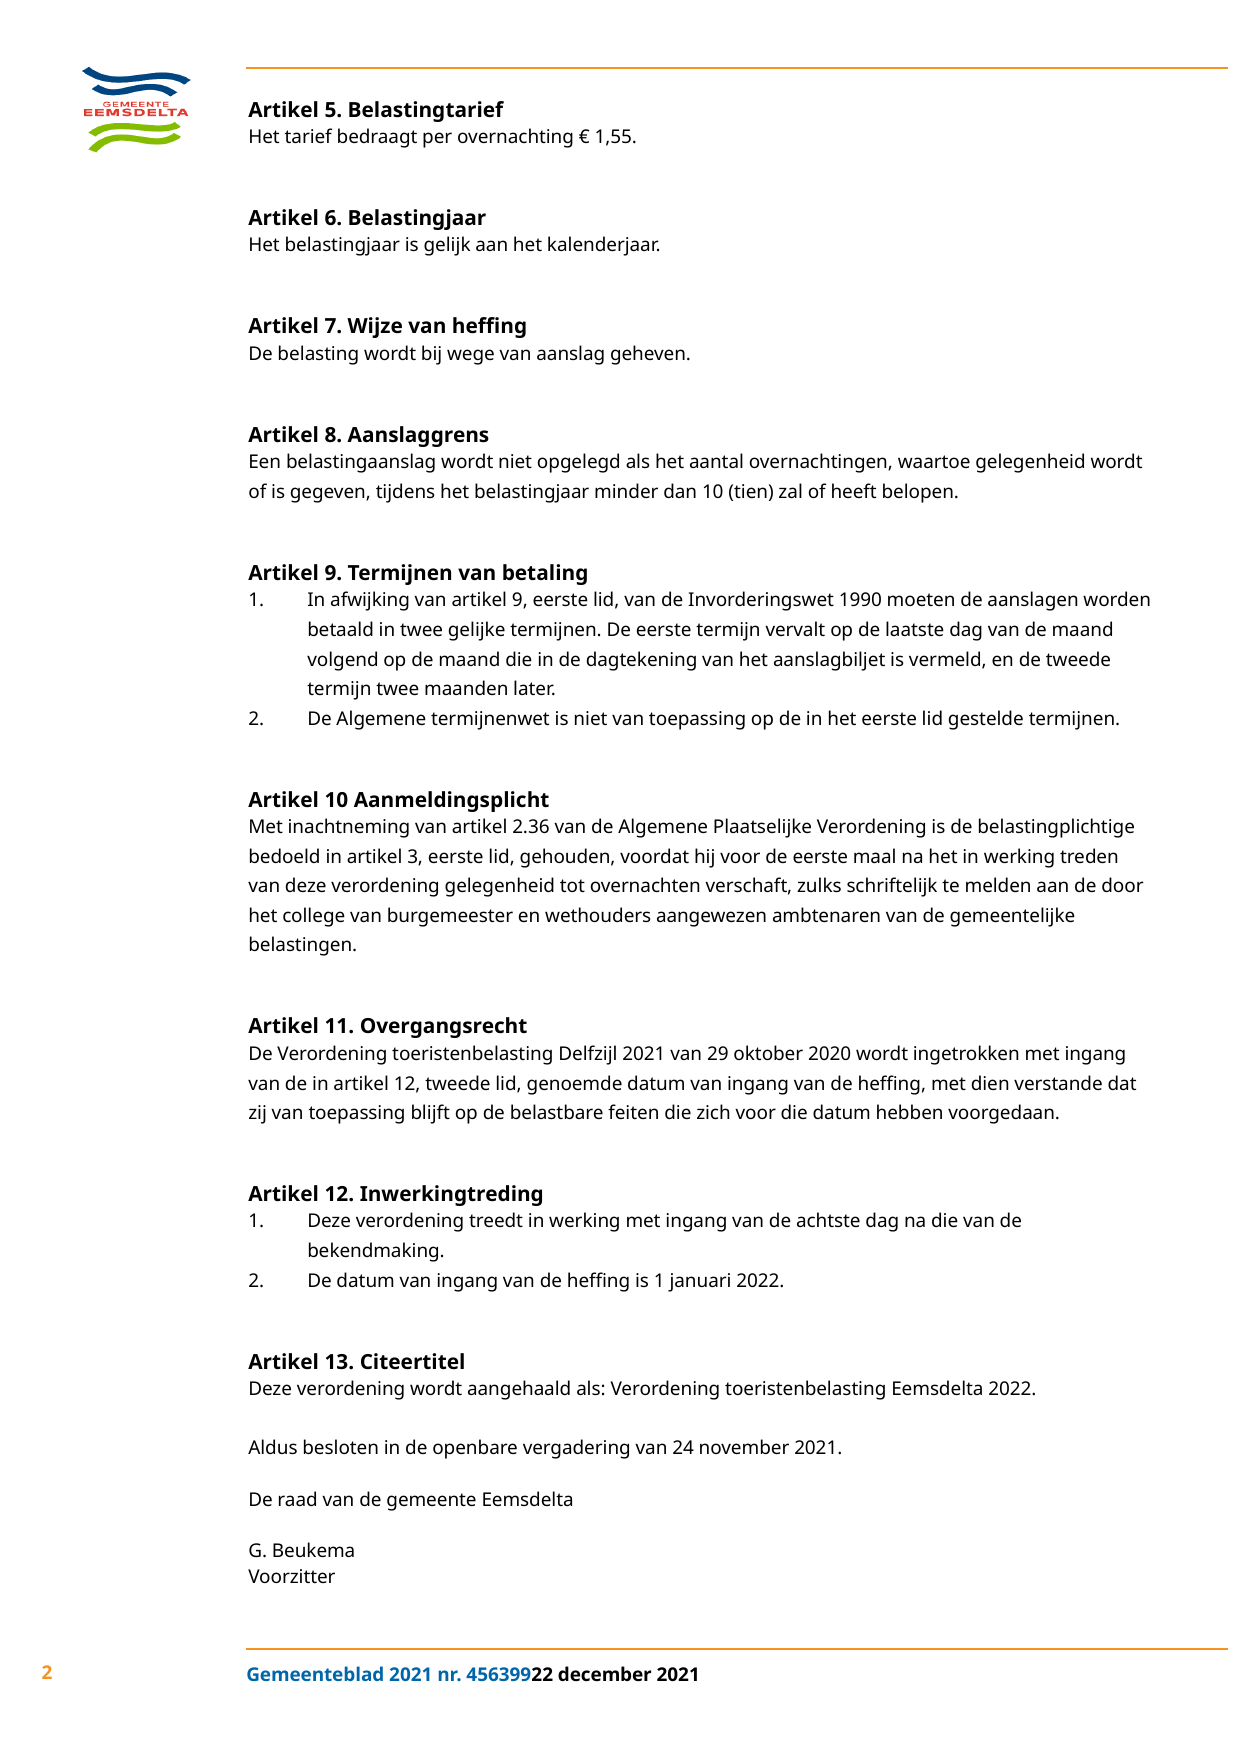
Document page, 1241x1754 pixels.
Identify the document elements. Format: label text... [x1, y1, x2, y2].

text Voorzitter [248, 1563, 1152, 1589]
text Artikel 8. Aanslaggrens [248, 420, 1152, 448]
text G. Beukema [248, 1537, 1152, 1563]
text Een belastingaanslag wordt niet opgelegd als het aantal overnachtingen, waartoe gelegenheid wordt of is gegeven, tijdens het belastingjaar minder dan 10 (tien) zal of heeft belopen. [248, 448, 1152, 504]
text De Verordening toeristenbelasting Delfzijl 2021 van 29 oktober 2020 wordt ingetrokken met ingang van de in artikel 12, tweede lid, genoemde datum van ingang van de heffing, met dien verstande dat zij van toepassing blijft op de belastbare feiten die zich voor die datum hebben voorgedaan. [248, 1040, 1152, 1125]
text Artikel 9. Termijnen van betaling [248, 558, 1152, 587]
text Artikel 13. Citeertitel [248, 1347, 1152, 1375]
text Artikel 11. Overgangsrecht [248, 1012, 1152, 1040]
list Deze verordening treedt in werking met ingang van de achtste dag na die van de bekendmaking. [248, 1208, 1152, 1263]
text Het tarief bedraagt per overnachting € 1,55. [248, 123, 1152, 149]
text Artikel 5. Belastingtarief [248, 95, 1152, 123]
list De Algemene termijnenwet is niet van toepassing op de in het eerste lid gestelde termijnen. [248, 705, 1152, 731]
text Artikel 10 Aanmeldingsplicht [248, 785, 1152, 813]
text Deze verordening wordt aangehaald als: Verordening toeristenbelasting Eemsdelta 2022. [248, 1375, 1152, 1401]
text Het belastingjaar is gelijk aan het kalenderjaar. [248, 232, 1152, 257]
text Met inachtneming van artikel 2.36 van de Algemene Plaatselijke Verordening is de belastingplichtige bedoeld in artikel 3, eerste lid, gehouden, voordat hij voor de eerste maal na het in werking treden van deze verordening gelegenheid tot overnachten verschaft, zulks schriftelijk te melden aan de door het college van burgemeester en wethouders aangewezen ambtenaren van de gemeentelijke belastingen. [248, 813, 1152, 957]
text De belasting wordt bij wege van aanslag geheven. [248, 340, 1152, 366]
text De raad van de gemeente Eemsdelta [248, 1486, 1152, 1512]
text Artikel 12. Inwerkingtreding [248, 1179, 1152, 1208]
picture [41, 47, 231, 172]
text Aldus besloten in de openbare vergadering van 24 november 2021. [248, 1434, 1152, 1460]
list In afwijking van artikel 9, eerste lid, van de Invorderingswet 1990 moeten de aanslagen worden betaald in twee gelijke termijnen. De eerste termijn vervalt op de laatste dag van de maand volgend op de maand die in de dagtekening van het aanslagbiljet is vermeld, en de tweede termijn twee maanden later. [248, 587, 1152, 701]
list De datum van ingang van de heffing is 1 januari 2022. [248, 1267, 1152, 1293]
text Artikel 7. Wijze van heffing [248, 312, 1152, 340]
text Artikel 6. Belastingjaar [248, 203, 1152, 232]
